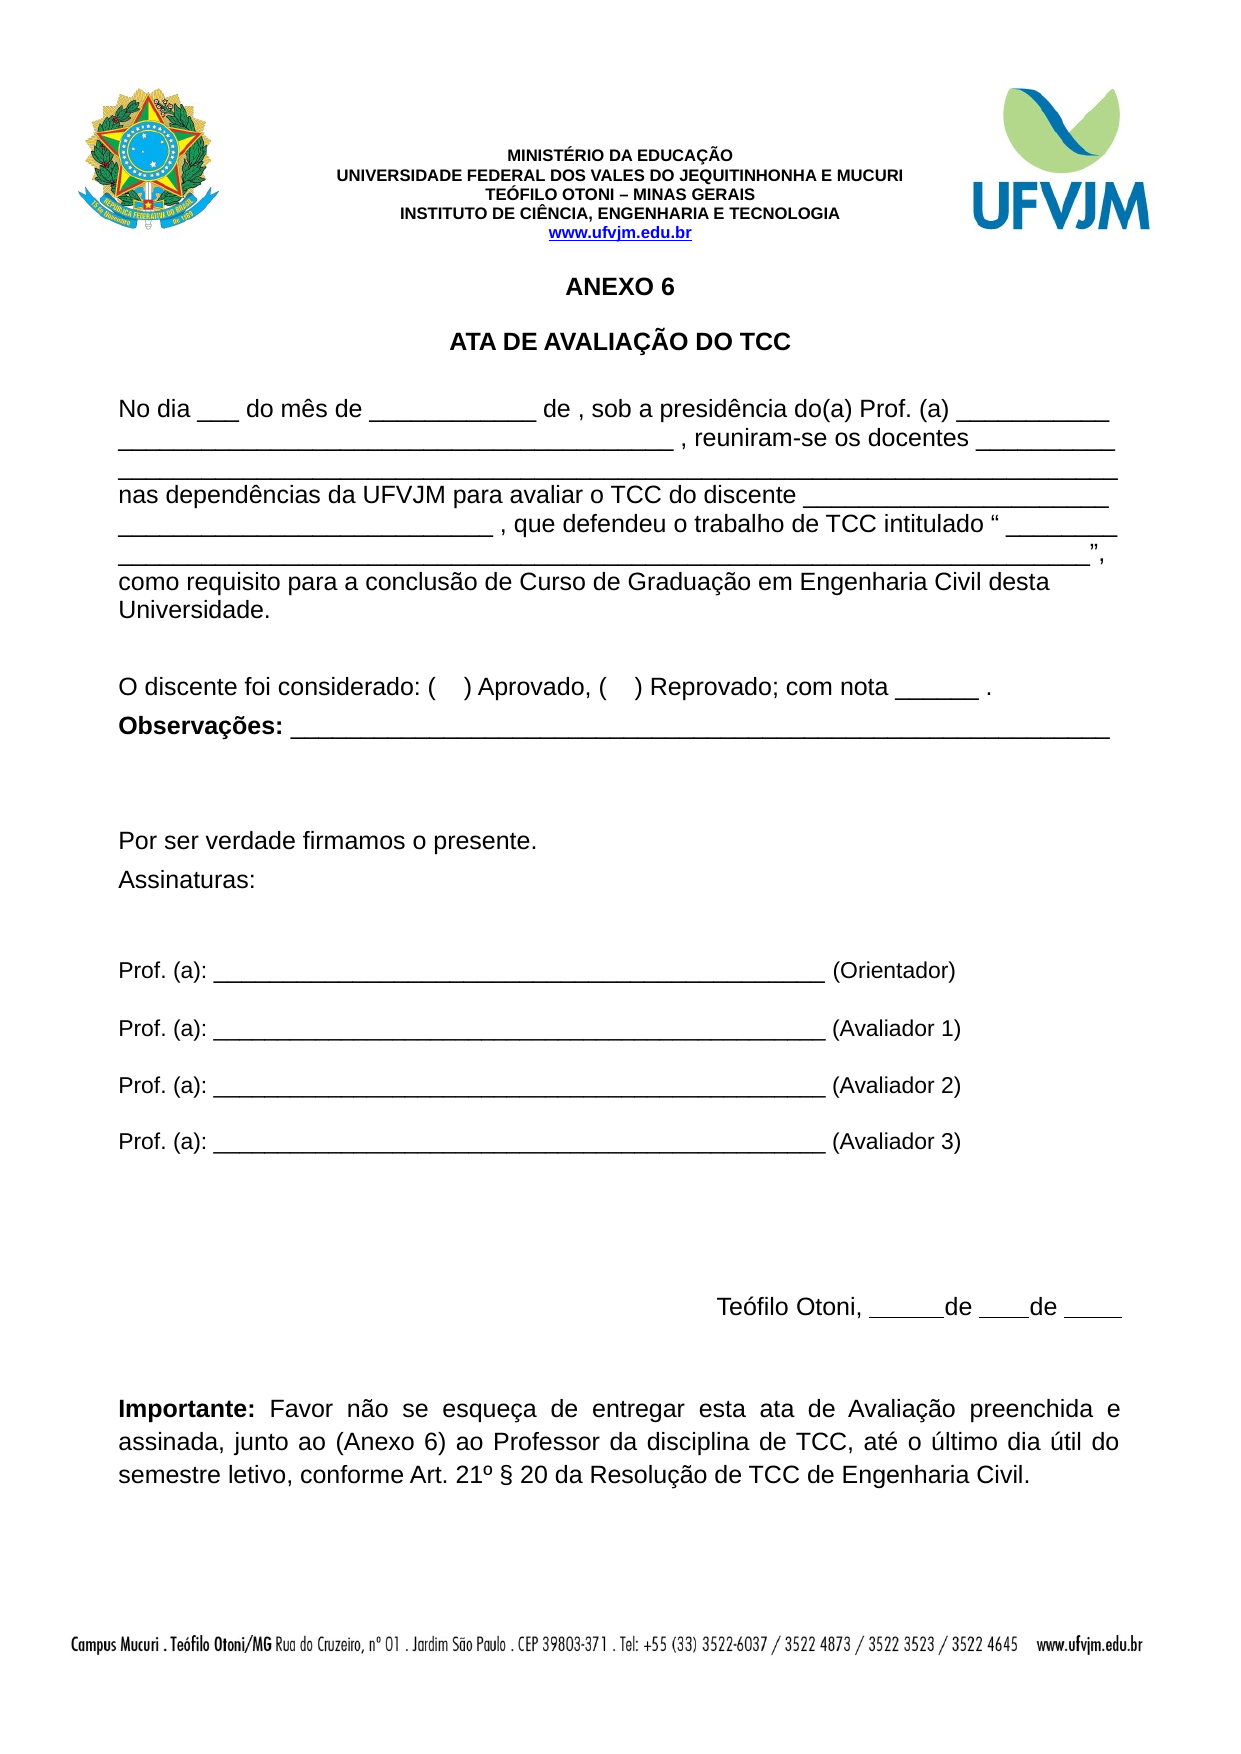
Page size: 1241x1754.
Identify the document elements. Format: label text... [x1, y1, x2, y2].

text ANEXO 6 [118, 271, 1122, 300]
text Assinaturas: [118, 864, 1122, 893]
text No dia ___ do mês de ____________ de , sob a presidência do(a) Prof. (a) ___________ ________________________________________ , reuniram-se os docentes __________ ________________________________________________________________________ nas dependências da UFVJM para avaliar o TCC do discente ______________________ ___________________________ , que defendeu o trabalho de TCC intitulado “ ________ ______________________________________________________________________”, como requisito para a conclusão de Curso de Graduação em Engenharia Civil desta Universidade. [118, 394, 1122, 624]
text Prof. (a): ____________________________________________ (Orientador) [118, 956, 1122, 984]
text Observações: ___________________________________________________________ [118, 711, 1122, 739]
subtitle ATA DE AVALIAÇÃO DO TCC [118, 327, 1122, 356]
text Importante: Favor não se esqueça de entregar esta ata de Avaliação preenchida e assinada, junto ao (Anexo 6) ao Professor da disciplina de TCC, até o último dia útil do semestre letivo, conforme Art. 21º § 20 da Resolução de TCC de Engenharia Civil. [118, 1394, 1122, 1489]
text Prof. (a): ________________________________________________ (Avaliador 3) [118, 1128, 1122, 1155]
text Prof. (a): ________________________________________________ (Avaliador 2) [118, 1072, 1122, 1098]
text Por ser verdade firmamos o presente. [118, 826, 1122, 855]
picture [22, 1688, 1227, 1695]
text Prof. (a): ________________________________________________ (Avaliador 1) [118, 1015, 1122, 1041]
text Teófilo Otoni, de de [118, 1292, 1122, 1321]
text O discente foi considerado: ( ) Aprovado, ( ) Reprovado; com nota ______ . [118, 672, 1122, 701]
